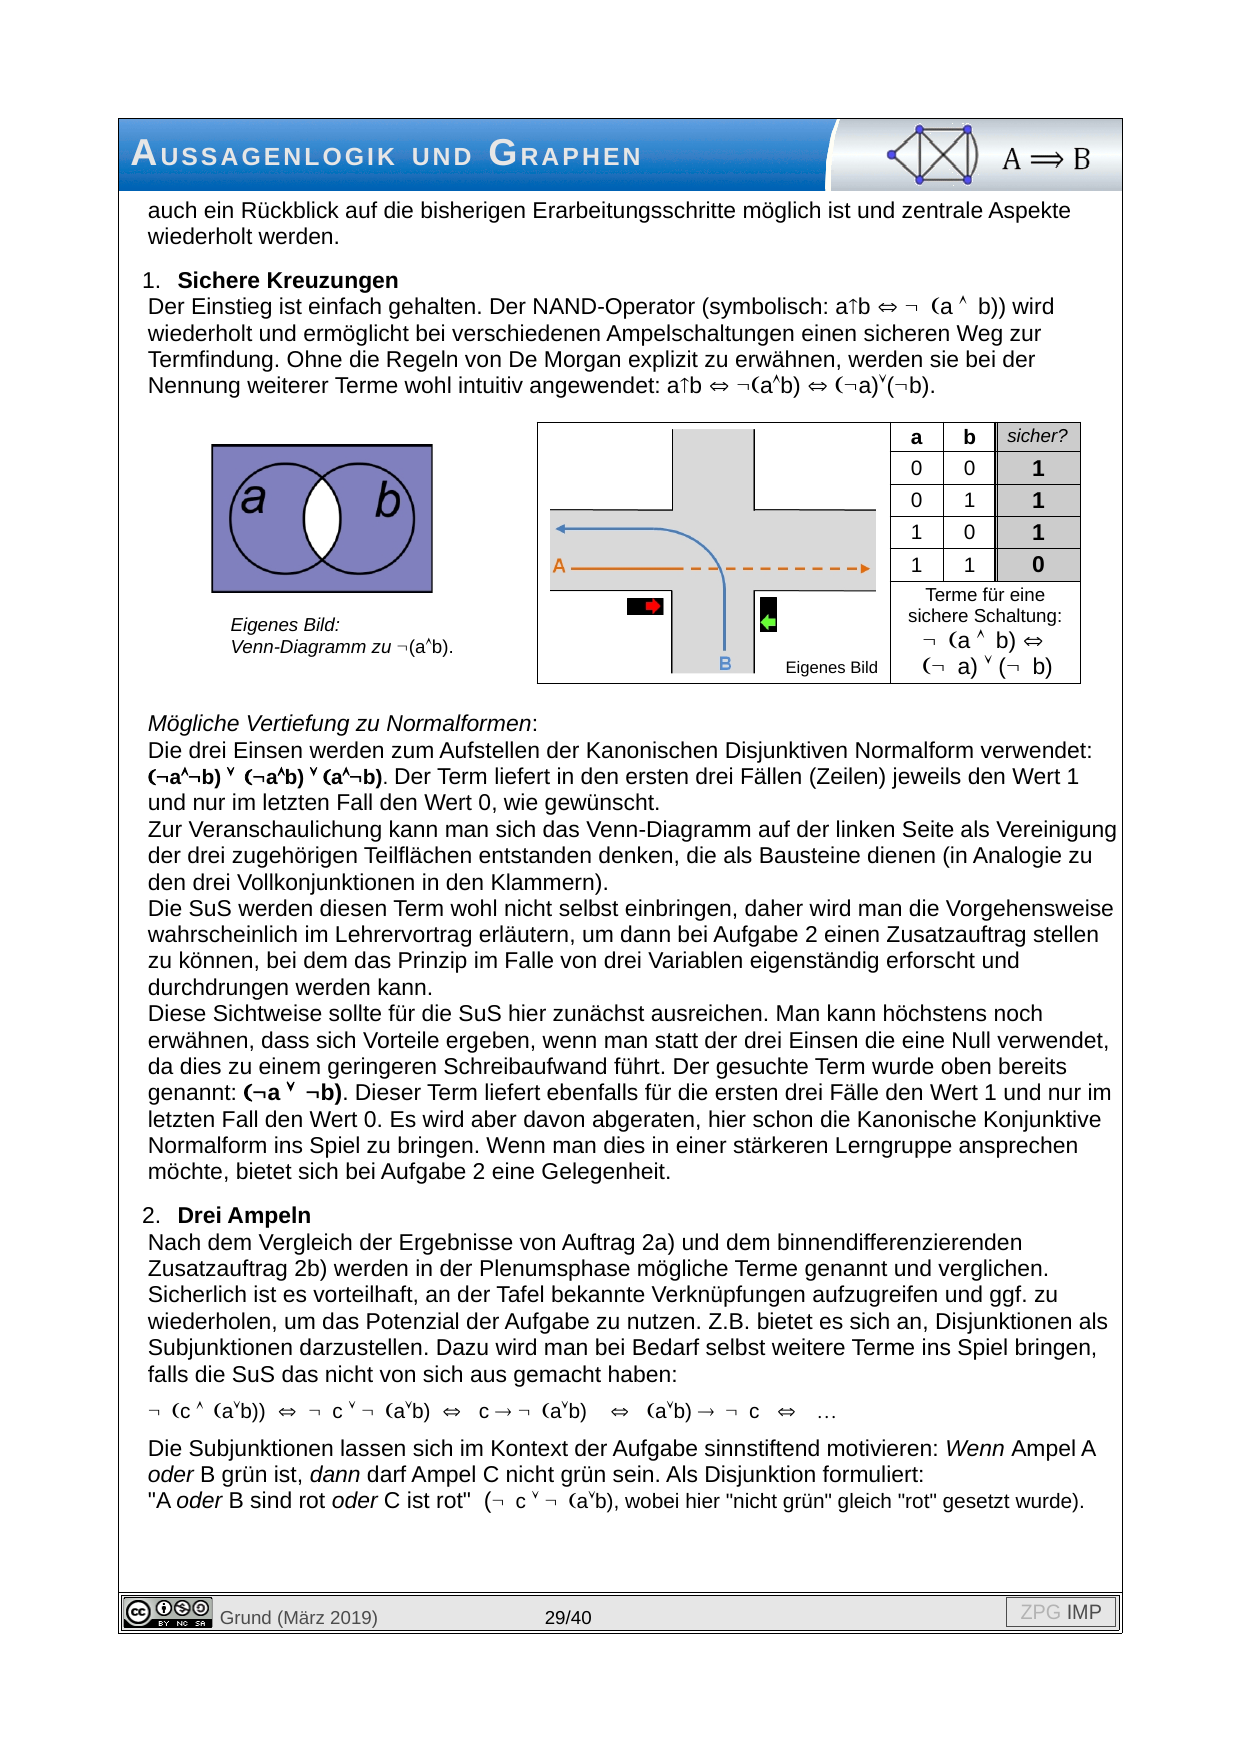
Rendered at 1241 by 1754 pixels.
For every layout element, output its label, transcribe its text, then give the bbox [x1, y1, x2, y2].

table_cell 1 [998, 452, 1080, 484]
table_header sicher? [998, 423, 1080, 451]
table_cell 1 [891, 549, 943, 581]
table_cell 0 [944, 452, 994, 484]
table_cell 1 [891, 517, 943, 548]
table_cell Terme für eine sichere Schaltung:  (a  b)  ( a)  ( b) [891, 582, 1080, 682]
list Die Subjunktionen lassen sich im Kontext der Aufgabe sinnstiftend motivieren: Wenn Ampel A oder B grün ist, dann darf Ampel C nicht grün sein. Als Disjunktion formuliert: "A oder B sind rot oder C ist rot" ( c   (ab), wobei hier "nicht grün" gleich "rot" gesetzt wurde). [142, 1435, 1122, 1514]
table_header b [944, 423, 994, 451]
table_header a [891, 423, 943, 451]
picture [550, 430, 876, 673]
list  (c  (ab))   c   (ab)  c   (ab)  (ab)   c  … [142, 1399, 1122, 1423]
table_cell 0 [891, 485, 943, 516]
table_cell 0 [891, 452, 943, 484]
picture [123, 1597, 213, 1628]
list Sichere Kreuzungen Der Einstieg ist einfach gehalten. Der NAND-Operator (symbolisch: ab   (a  b)) wird wiederholt und ermöglicht bei verschiedenen Ampelschaltungen einen sicheren Weg zur Termfindung. Ohne die Regeln von De Morgan explizit zu erwähnen, werden sie bei der Nennung weiterer Terme wohl intuitiv angewendet: ab  (ab)  (a)(b). Eigenes Bild: Venn-Diagramm zu (ab). Mögliche Vertiefung zu Normalformen: Die drei Einsen werden zum Aufstellen der Kanonischen Disjunktiven Normalform verwendet: (ab)  (ab)  (ab). Der Term liefert in den ersten drei Fällen (Zeilen) jeweils den Wert 1 und nur im letzten Fall den Wert 0, wie gewünscht. Zur Veranschaulichung kann man sich das Venn-Diagramm auf der linken Seite als Vereinigung der drei zugehörigen Teilflächen entstanden denken, die als Bausteine dienen (in Analogie zu den drei Vollkonjunktionen in den Klammern). Die SuS werden diesen Term wohl nicht selbst einbringen, daher wird man die Vorgehensweise wahrscheinlich im Lehrervortrag erläutern, um dann bei Aufgabe 2 einen Zusatzauftrag stellen zu können, bei dem das Prinzip im Falle von drei Variablen eigenständig erforscht und durchdrungen werden kann. Diese Sichtweise sollte für die SuS hier zunächst ausreichen. Man kann höchstens noch erwähnen, dass sich Vorteile ergeben, wenn man statt der drei Einsen die eine Null verwendet, da dies zu einem geringeren Schreibaufwand führt. Der gesuchte Term wurde oben bereits genannt: (a  b). Dieser Term liefert ebenfalls für die ersten drei Fälle den Wert 1 und nur im letzten Fall den Wert 0. Es wird aber davon abgeraten, hier schon die Kanonische Konjunktive Normalform ins Spiel zu bringen. Wenn man dies in einer stärkeren Lerngruppe ansprechen möchte, bietet sich bei Aufgabe 2 eine Gelegenheit. [142, 267, 1122, 1185]
table_cell 0 [944, 517, 994, 548]
list Drei Ampeln Nach dem Vergleich der Ergebnisse von Auftrag 2a) und dem binnendifferenzierenden Zusatzauftrag 2b) werden in der Plenumsphase mögliche Terme genannt und verglichen. Sicherlich ist es vorteilhaft, an der Tafel bekannte Verknüpfungen aufzugreifen und ggf. zu wiederholen, um das Potenzial der Aufgabe zu nutzen. Z.B. bietet es sich an, Disjunktionen als Subjunktionen darzustellen. Dazu wird man bei Bedarf selbst weitere Terme ins Spiel bringen, falls die SuS das nicht von sich aus gemacht haben: [142, 1202, 1122, 1387]
table_cell 1 [944, 549, 994, 581]
table_cell 0 [998, 549, 1080, 581]
picture [119, 119, 1122, 191]
table_cell 1 [944, 485, 994, 516]
table_cell 1 [998, 485, 1080, 516]
picture [802, 665, 807, 673]
picture [211, 444, 433, 593]
table_header [538, 423, 890, 427]
list auch ein Rückblick auf die bisherigen Erarbeitungsschritte möglich ist und zentrale Aspekte wiederholt werden. [142, 197, 1122, 249]
table_header Eigenes Bild [538, 428, 890, 682]
table_cell 1 [998, 517, 1080, 548]
